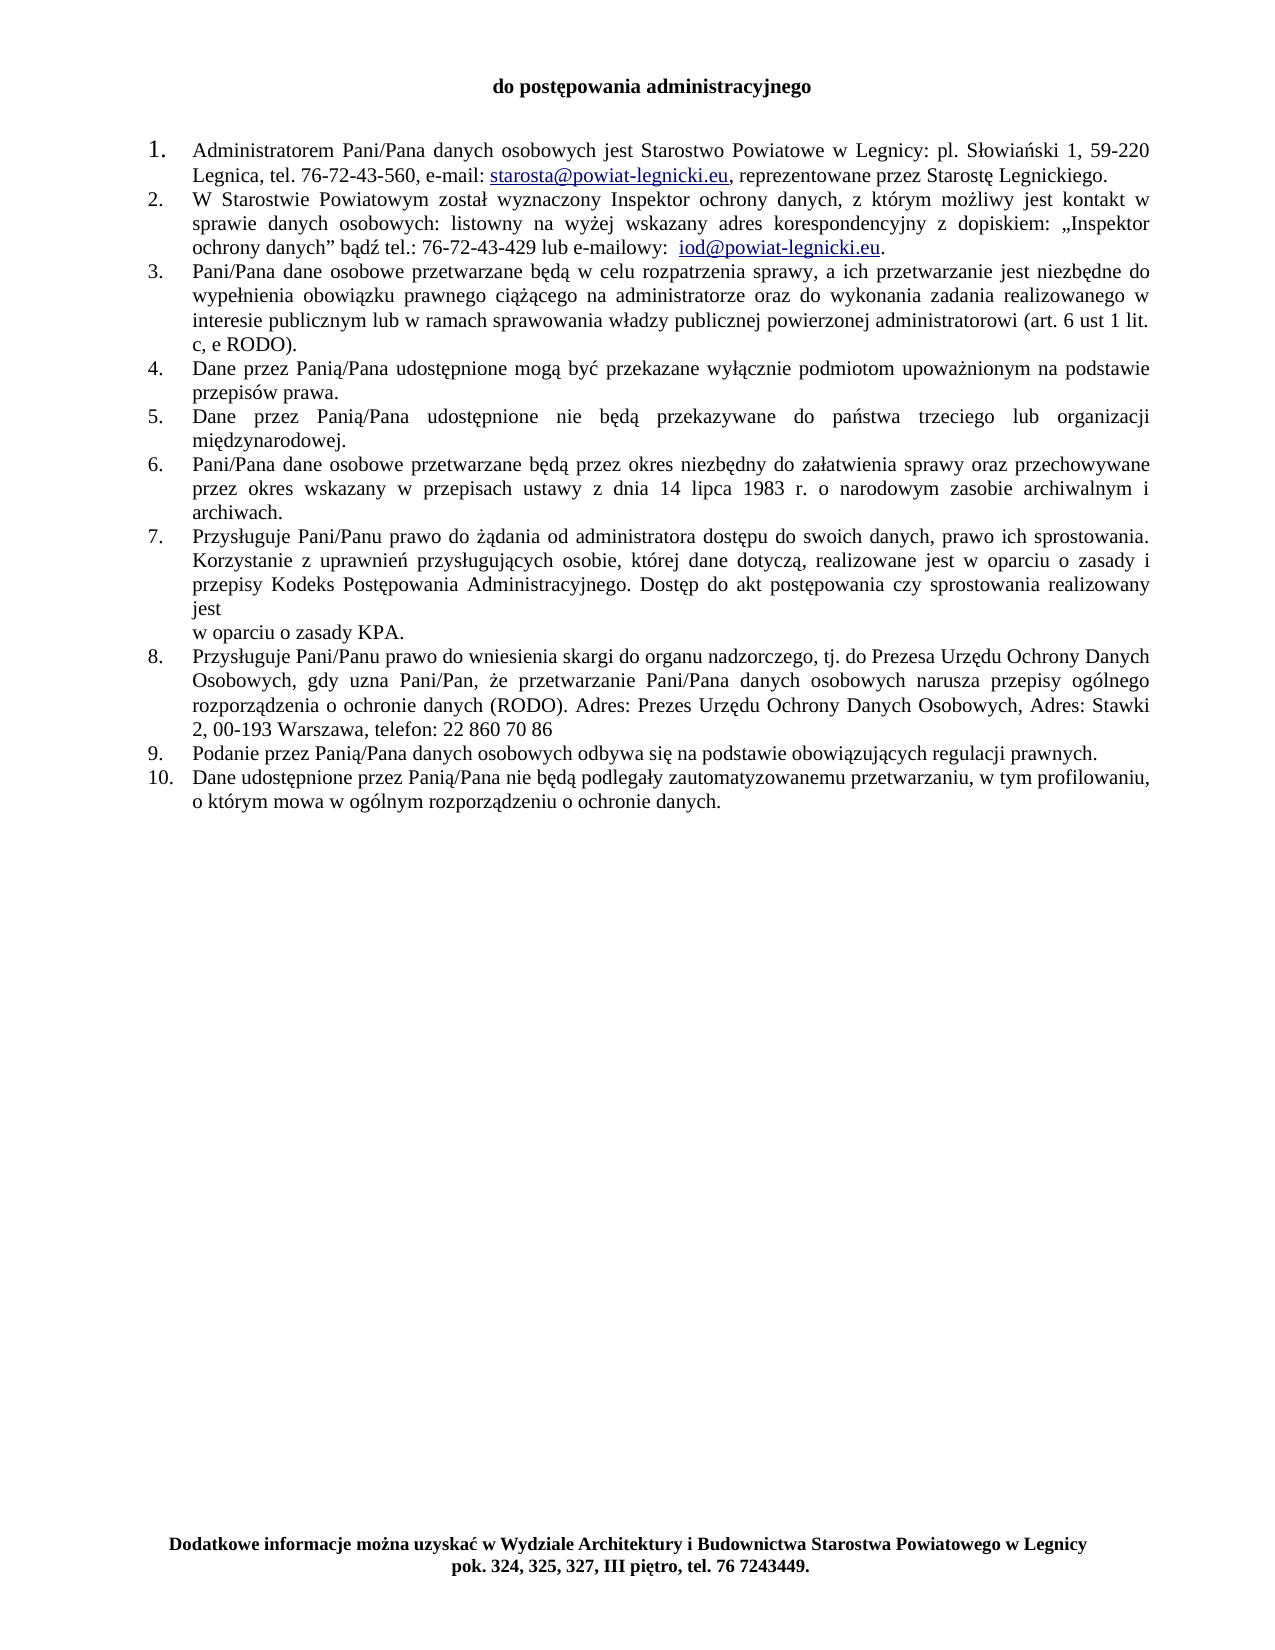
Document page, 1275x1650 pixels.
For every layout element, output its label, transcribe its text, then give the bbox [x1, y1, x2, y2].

text 8. Przysługuje Pani/Panu prawo do wniesienia skargi do organu nadzorczego, tj. do Prezesa Urzędu Ochrony Danych Osobowych, gdy uzna Pani/Pan, że przetwarzanie Pani/Pana danych osobowych narusza przepisy ogólnego rozporządzenia o ochronie danych (RODO). Adres: Prezes Urzędu Ochrony Danych Osobowych, Adres: Stawki 2, 00-193 Warszawa, telefon: 22 860 70 86 [148, 644, 1151, 741]
text 2. W Starostwie Powiatowym został wyznaczony Inspektor ochrony danych, z którym możliwy jest kontakt w sprawie danych osobowych: listowny na wyżej wskazany adres korespondencyjny z dopiskiem: „Inspektor ochrony danych” bądź tel.: 76-72-43-429 lub e-mailowy: iod@powiat-legnicki.eu. [148, 187, 1151, 259]
text do postępowania administracyjnego [148, 74, 1151, 98]
text 10. Dane udostępnione przez Panią/Pana nie będą podlegały zautomatyzowanemu przetwarzaniu, w tym profilowaniu, o którym mowa w ogólnym rozporządzeniu o ochronie danych. [148, 765, 1151, 813]
text 4. Dane przez Panią/Pana udostępnione mogą być przekazane wyłącznie podmiotom upoważnionym na podstawie przepisów prawa. [148, 356, 1151, 404]
text 7. Przysługuje Pani/Panu prawo do żądania od administratora dostępu do swoich danych, prawo ich sprostowania. Korzystanie z uprawnień przysługujących osobie, której dane dotyczą, realizowane jest w oparciu o zasady i przepisy Kodeks Postępowania Administracyjnego. Dostęp do akt postępowania czy sprostowania realizowany jest w oparciu o zasady KPA. [148, 524, 1151, 644]
text 9. Podanie przez Panią/Pana danych osobowych odbywa się na podstawie obowiązujących regulacji prawnych. [148, 741, 1151, 765]
text 6. Pani/Pana dane osobowe przetwarzane będą przez okres niezbędny do załatwienia sprawy oraz przechowywane przez okres wskazany w przepisach ustawy z dnia 14 lipca 1983 r. o narodowym zasobie archiwalnym i archiwach. [148, 452, 1151, 524]
text 3. Pani/Pana dane osobowe przetwarzane będą w celu rozpatrzenia sprawy, a ich przetwarzanie jest niezbędne do wypełnienia obowiązku prawnego ciążącego na administratorze oraz do wykonania zadania realizowanego w interesie publicznym lub w ramach sprawowania władzy publicznej powierzonej administratorowi (art. 6 ust 1 lit. c, e RODO). [148, 259, 1151, 356]
list Administratorem Pani/Pana danych osobowych jest Starostwo Powiatowe w Legnicy: pl. Słowiański 1, 59-220 Legnica, tel. 76-72-43-560, e-mail: starosta@powiat-legnicki.eu, reprezentowane przez Starostę Legnickiego. [148, 134, 1151, 187]
text 5. Dane przez Panią/Pana udostępnione nie będą przekazywane do państwa trzeciego lub organizacji międzynarodowej. [148, 404, 1151, 452]
